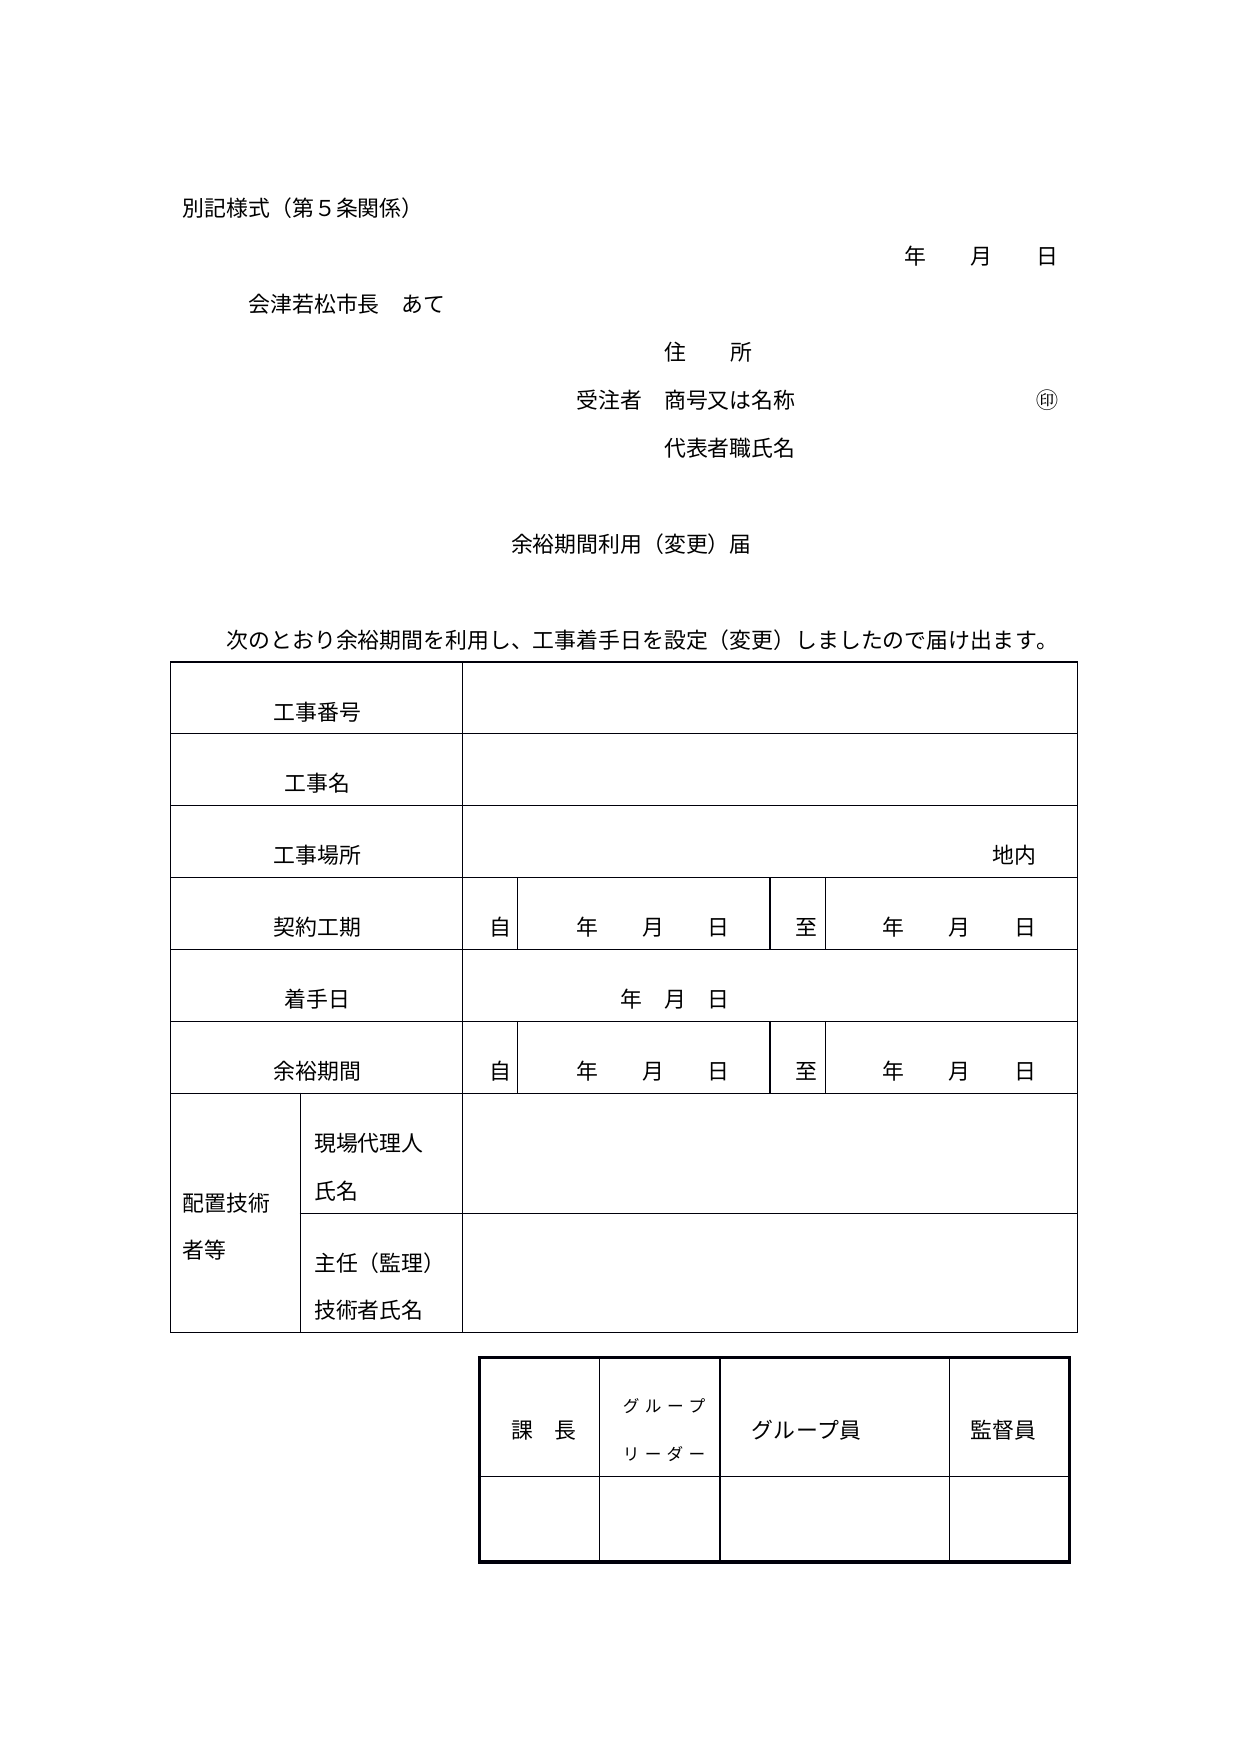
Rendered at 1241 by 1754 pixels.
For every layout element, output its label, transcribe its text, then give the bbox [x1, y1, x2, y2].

text 受注者 商号又は名称 ㊞ [183, 374, 1058, 422]
table_header [463, 663, 1077, 733]
text 余裕期間利用（変更）届 [183, 518, 1058, 566]
table_cell 年 月 日 [826, 1022, 1077, 1093]
table_cell 地内 [463, 806, 1077, 877]
table_cell 配置技術者等 [171, 1094, 300, 1332]
text 代表者職氏名 [183, 422, 1058, 470]
table_header グループリーダー [600, 1359, 719, 1476]
table_cell [600, 1477, 719, 1560]
table_cell 年 月 日 [463, 950, 1077, 1021]
table_header グループ員 [721, 1359, 949, 1476]
text 会津若松市長 あて [183, 278, 1058, 326]
table_cell [463, 1094, 1077, 1212]
table_cell 主任（監理） 技術者氏名 [301, 1214, 462, 1332]
table_cell 自 [463, 1022, 517, 1093]
table_cell 年 月 日 [518, 878, 769, 949]
table_cell 年 月 日 [826, 878, 1077, 949]
table_cell 現場代理人 氏名 [301, 1094, 462, 1212]
table_header 監督員 [950, 1359, 1068, 1476]
table_cell [463, 734, 1077, 805]
table_cell 自 [463, 878, 517, 949]
table_cell 余裕期間 [171, 1022, 462, 1093]
text 別記様式（第５条関係） [183, 182, 1058, 230]
table_cell 着手日 [171, 950, 462, 1021]
table_cell [950, 1477, 1068, 1560]
table_cell [463, 1214, 1077, 1332]
text 次のとおり余裕期間を利用し、工事着手日を設定（変更）しましたので届け出ます。 [183, 613, 1058, 661]
table_cell [481, 1477, 599, 1560]
table_cell [721, 1477, 949, 1560]
table_cell 至 [771, 1022, 825, 1093]
table_cell 至 [771, 878, 825, 949]
table_cell 工事場所 [171, 806, 462, 877]
table_header 工事番号 [171, 663, 462, 733]
table_header [184, 1356, 478, 1560]
table_cell 年 月 日 [518, 1022, 769, 1093]
table_cell 契約工期 [171, 878, 462, 949]
text 年 月 日 [183, 230, 1058, 278]
table_cell 工事名 [171, 734, 462, 805]
text 住所 [183, 326, 1058, 374]
table_header 課 長 [481, 1359, 599, 1476]
